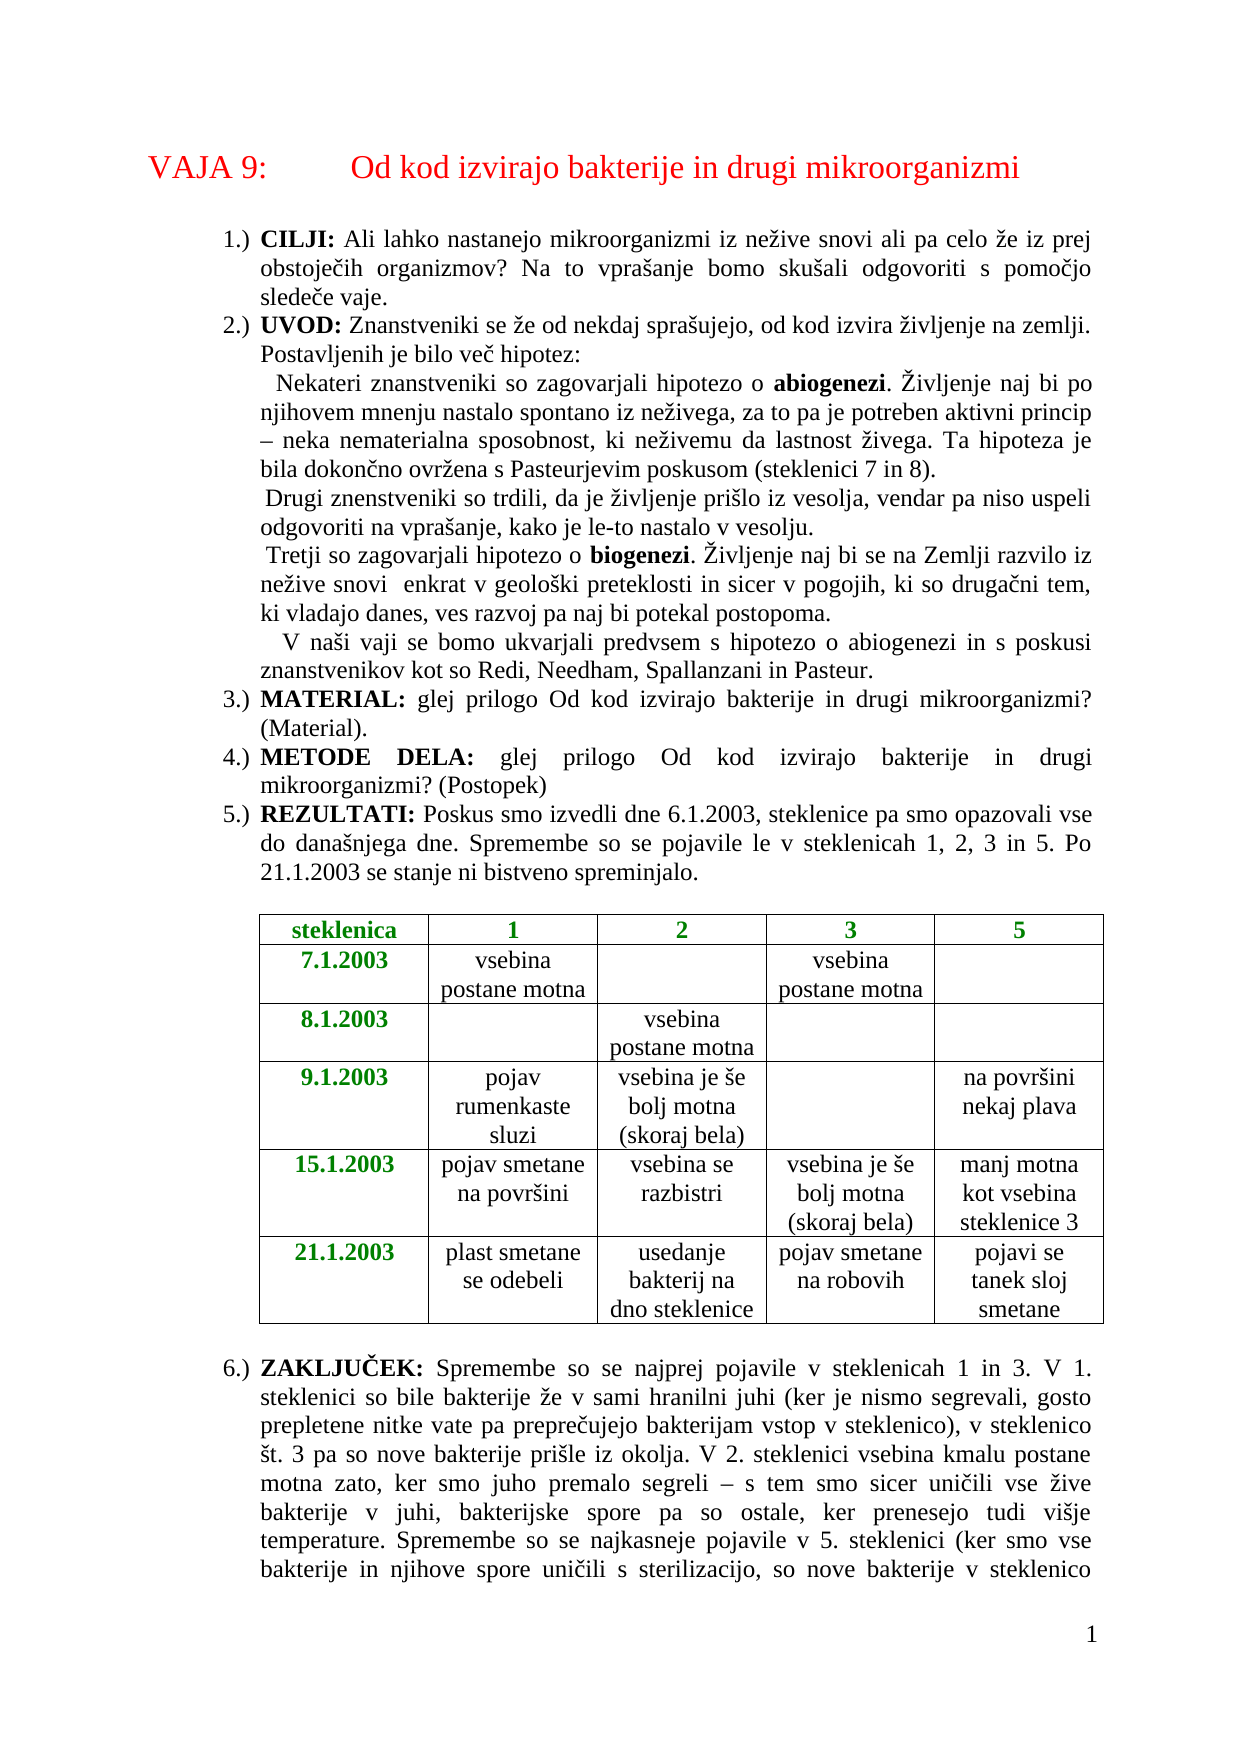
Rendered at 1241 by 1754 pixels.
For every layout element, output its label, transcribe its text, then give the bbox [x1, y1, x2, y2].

table_cell na površini nekaj plava [935, 1062, 1103, 1148]
table_cell vsebina se razbistri [598, 1150, 766, 1236]
table_cell 8.1.2003 [260, 1004, 428, 1061]
table_cell [429, 1004, 597, 1061]
text VAJA 9: Od kod izvirajo bakterije in drugi mikroorganizmi [148, 148, 1092, 186]
text Tretji so zagovarjali hipotezo o biogenezi. Življenje naj bi se na Zemlji razvilo iz nežive snovi enkrat v geološki preteklosti in sicer v pogojih, ki so drugačni tem, ki vladajo danes, ves razvoj pa naj bi potekal postopoma. [223, 541, 1092, 627]
table_cell vsebina postane motna [429, 945, 597, 1003]
table_header 3 [767, 915, 934, 944]
table_cell [767, 1062, 934, 1148]
table_cell pojavi se tanek sloj smetane [935, 1237, 1103, 1323]
text Drugi znenstveniki so trdili, da je življenje prišlo iz vesolja, vendar pa niso uspeli odgovoriti na vprašanje, kako je le-to nastalo v vesolju. [223, 483, 1092, 541]
table_cell usedanje bakterij na dno steklenice [598, 1237, 766, 1323]
list CILJI: Ali lahko nastanejo mikroorganizmi iz nežive snovi ali pa celo že iz prej obstoječih organizmov? Na to vprašanje bomo skušali odgovoriti s pomočjo sledeče vaje. [223, 224, 1092, 311]
table_header 2 [598, 915, 766, 944]
text V naši vaji se bomo ukvarjali predvsem s hipotezo o abiogenezi in s poskusi znanstvenikov kot so Redi, Needham, Spallanzani in Pasteur. [223, 627, 1092, 684]
table_header steklenica [260, 915, 428, 944]
table_header 1 [429, 915, 597, 944]
table_cell vsebina je še bolj motna (skoraj bela) [598, 1062, 766, 1148]
table_cell 9.1.2003 [260, 1062, 428, 1148]
table_cell 21.1.2003 [260, 1237, 428, 1323]
list MATERIAL: glej prilogo Od kod izvirajo bakterije in drugi mikroorganizmi? (Material). [223, 684, 1092, 742]
table_cell 15.1.2003 [260, 1150, 428, 1236]
table_cell pojav rumenkaste sluzi [429, 1062, 597, 1148]
table_header 5 [935, 915, 1103, 944]
table_cell plast smetane se odebeli [429, 1237, 597, 1323]
table_cell vsebina je še bolj motna (skoraj bela) [767, 1150, 934, 1236]
list METODE DELA: glej prilogo Od kod izvirajo bakterije in drugi mikroorganizmi? (Postopek) [223, 742, 1092, 799]
table_cell [935, 945, 1103, 1003]
text Nekateri znanstveniki so zagovarjali hipotezo o abiogenezi. Življenje naj bi po njihovem mnenju nastalo spontano iz neživega, za to pa je potreben aktivni princip – neka nematerialna sposobnost, ki neživemu da lastnost živega. Ta hipoteza je bila dokončno ovržena s Pasteurjevim poskusom (steklenici 7 in 8). [223, 368, 1092, 483]
list UVOD: Znanstveniki se že od nekdaj sprašujejo, od kod izvira življenje na zemlji. Postavljenih je bilo več hipotez: [223, 311, 1092, 368]
table_cell vsebina postane motna [598, 1004, 766, 1061]
table_cell [598, 945, 766, 1003]
table_cell [767, 1004, 934, 1061]
table_cell vsebina postane motna [767, 945, 934, 1003]
list ZAKLJUČEK: Spremembe so se najprej pojavile v steklenicah 1 in 3. V 1. steklenici so bile bakterije že v sami hranilni juhi (ker je nismo segrevali, gosto prepletene nitke vate pa preprečujejo bakterijam vstop v steklenico), v steklenico št. 3 pa so nove bakterije prišle iz okolja. V 2. steklenici vsebina kmalu postane motna zato, ker smo juho premalo segreli – s tem smo sicer uničili vse žive bakterije v juhi, bakterijske spore pa so ostale, ker prenesejo tudi višje temperature. Spremembe so se najkasneje pojavile v 5. steklenici (ker smo vse bakterije in njihove spore uničili s sterilizacijo, so nove bakterije v steklenico [223, 1353, 1092, 1583]
table_cell pojav smetane na površini [429, 1150, 597, 1236]
table_cell [935, 1004, 1103, 1061]
table_cell 7.1.2003 [260, 945, 428, 1003]
list REZULTATI: Poskus smo izvedli dne 6.1.2003, steklenice pa smo opazovali vse do današnjega dne. Spremembe so se pojavile le v steklenicah 1, 2, 3 in 5. Po 21.1.2003 se stanje ni bistveno spreminjalo. [223, 799, 1092, 886]
table_cell pojav smetane na robovih [767, 1237, 934, 1323]
table_cell manj motna kot vsebina steklenice 3 [935, 1150, 1103, 1236]
